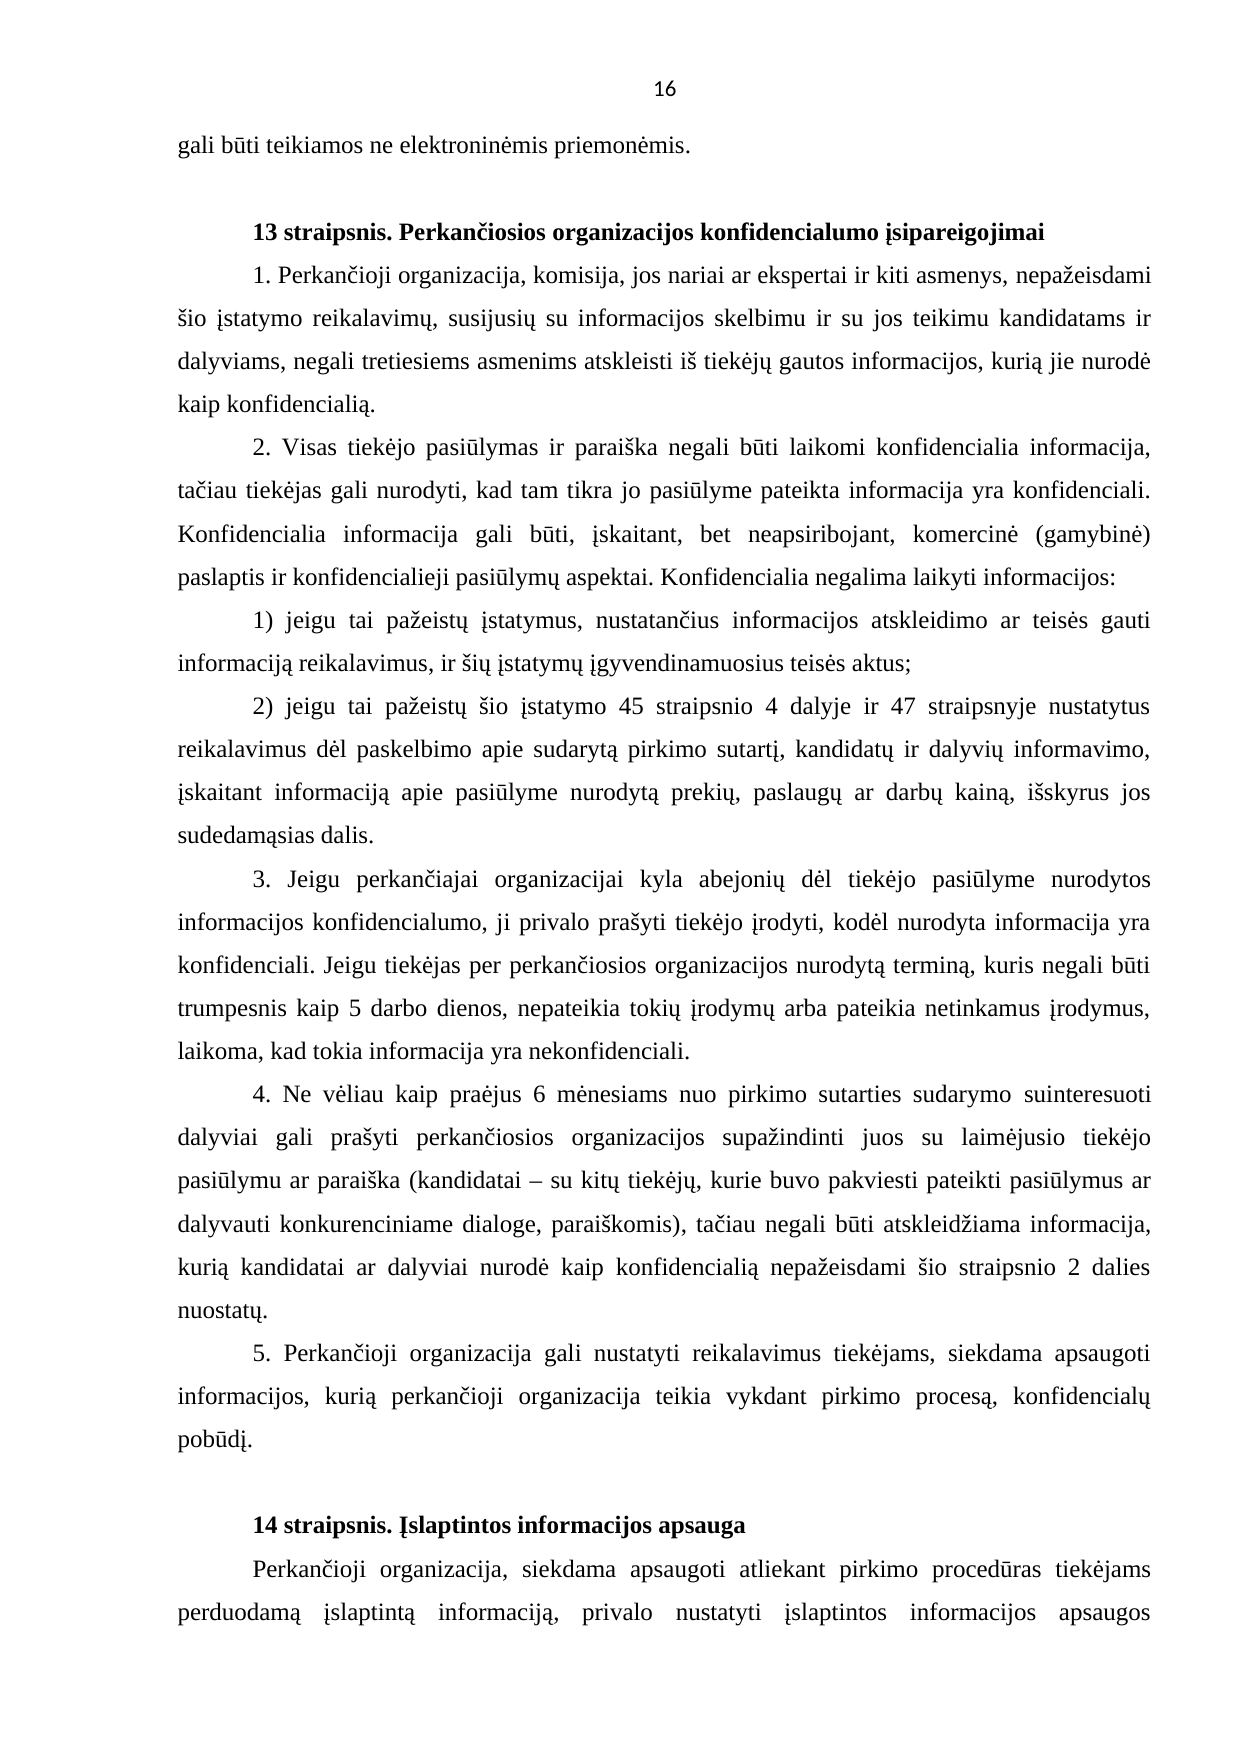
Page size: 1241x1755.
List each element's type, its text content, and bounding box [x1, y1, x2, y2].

text 1) jeigu tai pažeistų įstatymus, nustatančius informacijos atskleidimo ar teisės gauti informaciją reikalavimus, ir šių įstatymų įgyvendinamuosius teisės aktus; [177, 605, 1152, 677]
text 4. Ne vėliau kaip praėjus 6 mėnesiams nuo pirkimo sutarties sudarymo suinteresuoti dalyviai gali prašyti perkančiosios organizacijos supažindinti juos su laimėjusio tiekėjo pasiūlymu ar paraiška (kandidatai – su kitų tiekėjų, kurie buvo pakviesti pateikti pasiūlymus ar dalyvauti konkurenciniame dialoge, paraiškomis), tačiau negali būti atskleidžiama informacija, kurią kandidatai ar dalyviai nurodė kaip konfidencialią nepažeisdami šio straipsnio 2 dalies nuostatų. [177, 1079, 1152, 1324]
text 5. Perkančioji organizacija gali nustatyti reikalavimus tiekėjams, siekdama apsaugoti informacijos, kurią perkančioji organizacija teikia vykdant pirkimo procesą, konfidencialų pobūdį. [177, 1338, 1152, 1453]
text Perkančioji organizacija, siekdama apsaugoti atliekant pirkimo procedūras tiekėjams perduodamą įslaptintą informaciją, privalo nustatyti įslaptintos informacijos apsaugos [177, 1554, 1152, 1626]
text 14 straipsnis. Įslaptintos informacijos apsauga [177, 1511, 1152, 1539]
text 1. Perkančioji organizacija, komisija, jos nariai ar ekspertai ir kiti asmenys, nepažeisdami šio įstatymo reikalavimų, susijusių su informacijos skelbimu ir su jos teikimu kandidatams ir dalyviams, negali tretiesiems asmenims atskleisti iš tiekėjų gautos informacijos, kurią jie nurodė kaip konfidencialią. [177, 260, 1152, 418]
text 3. Jeigu perkančiajai organizacijai kyla abejonių dėl tiekėjo pasiūlyme nurodytos informacijos konfidencialumo, ji privalo prašyti tiekėjo įrodyti, kodėl nurodyta informacija yra konfidenciali. Jeigu tiekėjas per perkančiosios organizacijos nurodytą terminą, kuris negali būti trumpesnis kaip 5 darbo dienos, nepateikia tokių įrodymų arba pateikia netinkamus įrodymus, laikoma, kad tokia informacija yra nekonfidenciali. [177, 864, 1152, 1065]
text 2. Visas tiekėjo pasiūlymas ir paraiška negali būti laikomi konfidencialia informacija, tačiau tiekėjas gali nurodyti, kad tam tikra jo pasiūlyme pateikta informacija yra konfidenciali. Konfidencialia informacija gali būti, įskaitant, bet neapsiribojant, komercinė (gamybinė) paslaptis ir konfidencialieji pasiūlymų aspektai. Konfidencialia negalima laikyti informacijos: [177, 432, 1152, 591]
text 13 straipsnis. Perkančiosios organizacijos konfidencialumo įsipareigojimai [177, 217, 1152, 246]
text 2) jeigu tai pažeistų šio įstatymo 45 straipsnio 4 dalyje ir 47 straipsnyje nustatytus reikalavimus dėl paskelbimo apie sudarytą pirkimo sutartį, kandidatų ir dalyvių informavimo, įskaitant informaciją apie pasiūlyme nurodytą prekių, paslaugų ar darbų kainą, išskyrus jos sudedamąsias dalis. [177, 691, 1152, 849]
text gali būti teikiamos ne elektroninėmis priemonėmis. [177, 131, 1152, 159]
